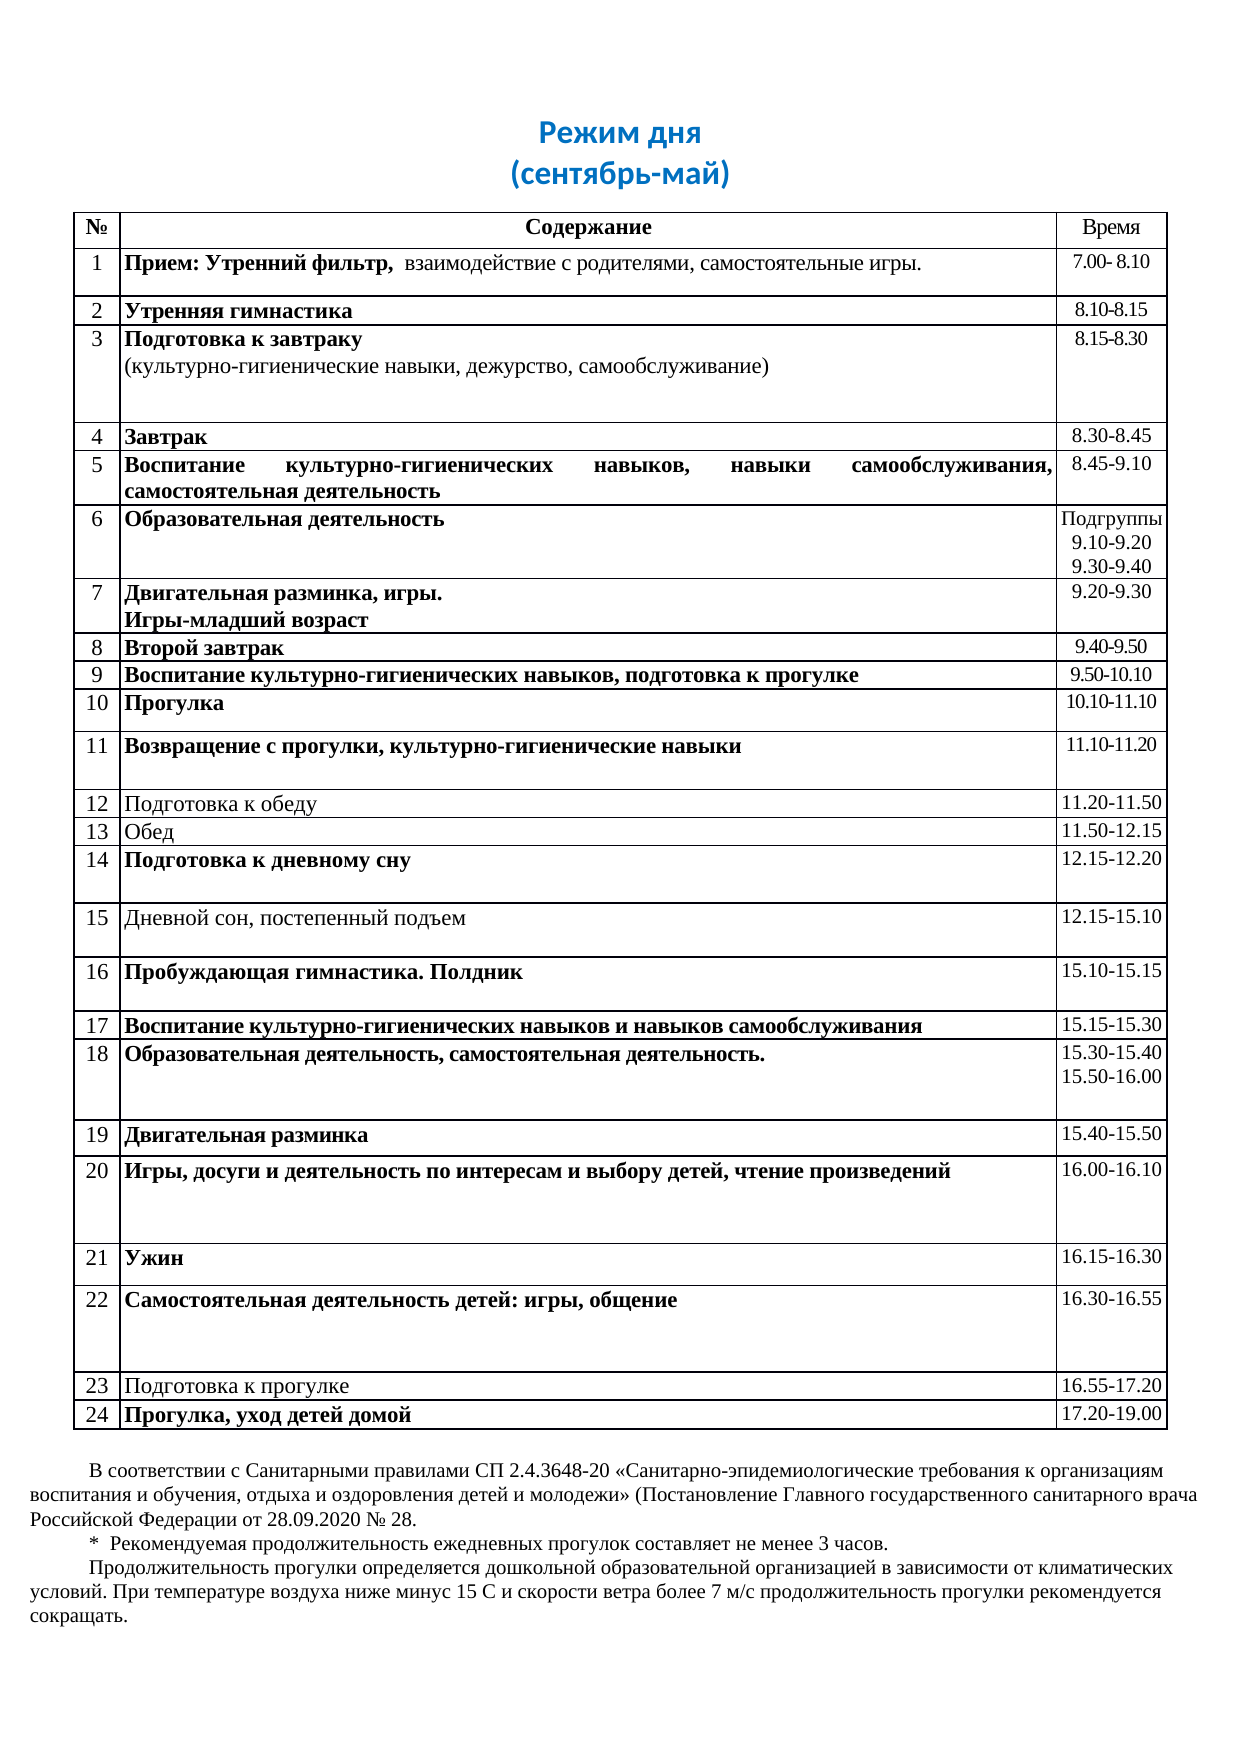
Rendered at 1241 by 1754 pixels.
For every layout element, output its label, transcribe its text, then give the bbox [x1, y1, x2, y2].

table_cell 24 [75, 1401, 119, 1428]
table_cell 15.30-15.40 15.50-16.00 [1057, 1040, 1166, 1119]
table_cell 8.45-9.10 [1057, 451, 1166, 504]
table_cell 5 [75, 451, 119, 504]
table_header Содержание [121, 213, 1056, 248]
table_cell 9.40-9.50 [1057, 634, 1166, 660]
table_cell Дневной сон, постепенный подъем [121, 904, 1056, 956]
table_cell 9.50-10.10 [1057, 662, 1166, 688]
table_cell 8.30-8.45 [1057, 423, 1166, 450]
table_cell 11 [75, 732, 119, 789]
text Режим дня [29, 111, 1211, 152]
table_cell 3 [75, 326, 119, 422]
table_cell Пробуждающая гимнастика. Полдник [121, 958, 1056, 1010]
table_cell 15 [75, 904, 119, 956]
table_cell 8 [75, 634, 119, 660]
table_cell 9.20-9.30 [1057, 579, 1166, 632]
text (сентябрь-май) [29, 152, 1211, 192]
table_header № [75, 213, 119, 248]
table_cell Воспитание культурно-гигиенических навыков, навыки самообслуживания, самостоятельная деятельность [121, 451, 1056, 504]
table_cell 21 [75, 1244, 119, 1285]
text Продолжительность прогулки определяется дошкольной образовательной организацией в зависимости от климатических условий. При температуре воздуха ниже минус 15 С и скорости ветра более 7 м/с продолжительность прогулки рекомендуется сокращать. [29, 1554, 1211, 1627]
table_cell 4 [75, 423, 119, 450]
table_cell 17.20-19.00 [1057, 1401, 1166, 1428]
table_cell Игры, досуги и деятельность по интересам и выбору детей, чтение произведений [121, 1157, 1056, 1242]
table_cell 11.20-11.50 [1057, 790, 1166, 817]
table_cell 8.10-8.15 [1057, 297, 1166, 324]
table_cell Прогулка [121, 690, 1056, 731]
text * Рекомендуемая продолжительность ежедневных прогулок составляет не менее 3 часов. [29, 1531, 1211, 1554]
table_cell 6 [75, 506, 119, 578]
table_cell Образовательная деятельность [121, 506, 1056, 578]
table_cell Прогулка, уход детей домой [121, 1401, 1056, 1428]
table_cell 15.15-15.30 [1057, 1012, 1166, 1038]
table_cell 9 [75, 662, 119, 688]
table_cell Прием: Утренний фильтр, взаимодействие с родителями, самостоятельные игры. [121, 249, 1056, 295]
table_cell Подгруппы 9.10-9.20 9.30-9.40 [1057, 506, 1166, 578]
table_cell 13 [75, 818, 119, 844]
table_cell 22 [75, 1286, 119, 1371]
table_cell 16.30-16.55 [1057, 1286, 1166, 1371]
table_cell Двигательная разминка [121, 1121, 1056, 1155]
table_cell 16.15-16.30 [1057, 1244, 1166, 1285]
table_cell 19 [75, 1121, 119, 1155]
table_cell 16.55-17.20 [1057, 1373, 1166, 1399]
table_cell 14 [75, 846, 119, 902]
table_cell 7 [75, 579, 119, 632]
table_cell 23 [75, 1373, 119, 1399]
table_cell Подготовка к обеду [121, 790, 1056, 817]
table_cell 2 [75, 297, 119, 324]
table_cell Подготовка к завтраку (культурно-гигиенические навыки, дежурство, самообслуживание) [121, 326, 1056, 422]
table_cell Воспитание культурно-гигиенических навыков, подготовка к прогулке [121, 662, 1056, 688]
text В соответствии с Санитарными правилами СП 2.4.3648-20 «Санитарно-эпидемиологические требования к организациям воспитания и обучения, отдыха и оздоровления детей и молодежи» (Постановление Главного государственного санитарного врача Российской Федерации от 28.09.2020 № 28. [29, 1458, 1211, 1531]
table_cell 10.10-11.10 [1057, 690, 1166, 731]
table_cell Ужин [121, 1244, 1056, 1285]
table_cell Подготовка к дневному сну [121, 846, 1056, 902]
table_cell 12.15-15.10 [1057, 904, 1166, 956]
table_cell 7.00- 8.10 [1057, 249, 1166, 295]
table_cell 11.50-12.15 [1057, 818, 1166, 844]
table_cell Второй завтрак [121, 634, 1056, 660]
table_header Время [1057, 213, 1166, 248]
table_cell Завтрак [121, 423, 1056, 450]
table_cell Утренняя гимнастика [121, 297, 1056, 324]
table_cell 15.10-15.15 [1057, 958, 1166, 1010]
table_cell 15.40-15.50 [1057, 1121, 1166, 1155]
table_cell 10 [75, 690, 119, 731]
table_cell Образовательная деятельность, самостоятельная деятельность. [121, 1040, 1056, 1119]
table_cell 11.10-11.20 [1057, 732, 1166, 789]
table_cell 18 [75, 1040, 119, 1119]
table_cell Возвращение с прогулки, культурно-гигиенические навыки [121, 732, 1056, 789]
table_cell 1 [75, 249, 119, 295]
table_cell 16 [75, 958, 119, 1010]
table_cell 17 [75, 1012, 119, 1038]
table_cell Обед [121, 818, 1056, 844]
table_cell 20 [75, 1157, 119, 1242]
table_cell 12.15-12.20 [1057, 846, 1166, 902]
table_cell Самостоятельная деятельность детей: игры, общение [121, 1286, 1056, 1371]
table_cell 12 [75, 790, 119, 817]
table_cell 16.00-16.10 [1057, 1157, 1166, 1242]
table_cell Воспитание культурно-гигиенических навыков и навыков самообслуживания [121, 1012, 1056, 1038]
table_cell Двигательная разминка, игры. Игры-младший возраст [121, 579, 1056, 632]
table_cell 8.15-8.30 [1057, 326, 1166, 422]
table_cell Подготовка к прогулке [121, 1373, 1056, 1399]
